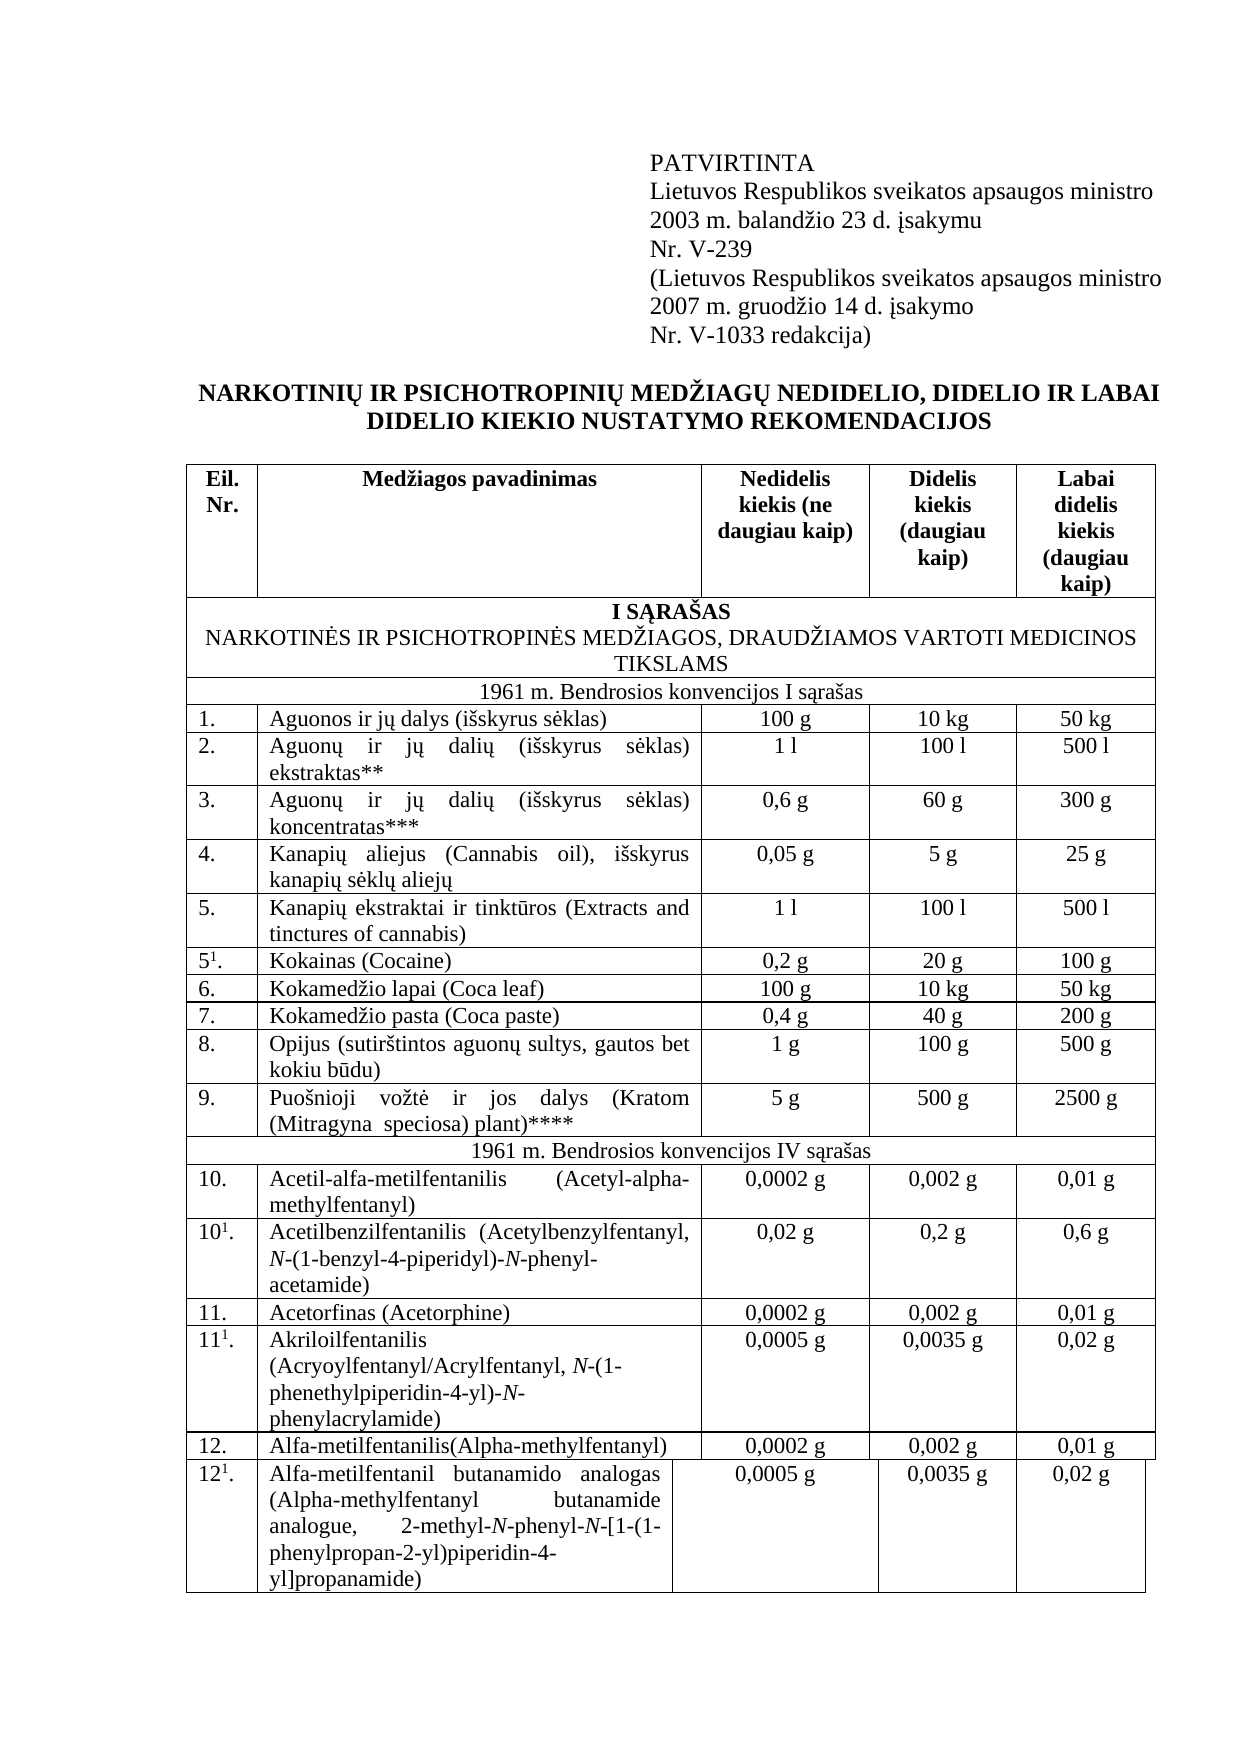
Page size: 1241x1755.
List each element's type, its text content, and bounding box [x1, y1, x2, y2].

table_header Nedidelis kiekis (ne daugiau kaip) [702, 465, 869, 597]
table_cell Puošnioji vožtė ir jos dalys (Kratom (Mitragyna speciosa) plant)**** [258, 1084, 701, 1136]
table_cell 0,002 g [870, 1433, 1016, 1459]
table_cell 100 g [702, 705, 869, 732]
table_cell 8. [187, 1030, 257, 1082]
table_cell 0,6 g [702, 786, 869, 839]
table_cell 0,2 g [702, 948, 869, 974]
table_cell Kokainas (Cocaine) [258, 948, 701, 974]
table_cell 0,02 g [1017, 1460, 1145, 1592]
table_cell 10 kg [870, 705, 1016, 732]
table_header Labai didelis kiekis (daugiau kaip) [1017, 465, 1155, 597]
table_cell 0,0005 g [702, 1326, 869, 1431]
table_cell 3. [187, 786, 257, 839]
table_cell Kokamedžio pasta (Coca paste) [258, 1003, 701, 1029]
table_cell 51. [187, 948, 257, 974]
table_cell Aguonos ir jų dalys (išskyrus sėklas) [258, 705, 701, 732]
table_cell 100 l [870, 894, 1016, 947]
table_cell 11. [187, 1299, 257, 1325]
table_cell 10 kg [870, 975, 1016, 1001]
table_cell 4. [187, 840, 257, 893]
table_cell 500 l [1017, 733, 1155, 785]
table_cell 500 g [870, 1084, 1016, 1136]
table_header Eil. Nr. [187, 465, 257, 597]
table_cell Aguonų ir jų dalių (išskyrus sėklas) ekstraktas** [258, 733, 701, 785]
table_header Didelis kiekis (daugiau kaip) [870, 465, 1016, 597]
table_cell Alfa-metilfentanilis(Alpha-methylfentanyl) [258, 1433, 701, 1459]
table_cell 500 l [1017, 894, 1155, 947]
table_cell 5. [187, 894, 257, 947]
table_cell 0,05 g [702, 840, 869, 893]
table_cell 20 g [870, 948, 1016, 974]
table_cell 10. [187, 1165, 257, 1217]
table_cell 500 g [1017, 1030, 1155, 1082]
table_cell 1 l [702, 733, 869, 785]
table_cell Kokamedžio lapai (Coca leaf) [258, 975, 701, 1001]
table_cell 0,002 g [870, 1299, 1016, 1325]
table_cell 6. [187, 975, 257, 1001]
table_cell Acetilbenzilfentanilis (Acetylbenzylfentanyl, N-(1-benzyl-4-piperidyl)-N-phenyl-acetamide) [258, 1219, 701, 1297]
table_cell Opijus (sutirštintos aguonų sultys, gautos bet kokiu būdu) [258, 1030, 701, 1082]
table_cell 0,0002 g [702, 1433, 869, 1459]
table_cell 0,01 g [1017, 1433, 1155, 1459]
table_cell 12. [187, 1433, 257, 1459]
table_cell 7. [187, 1003, 257, 1029]
table_cell Kanapių ekstraktai ir tinktūros (Extracts and tinctures of cannabis) [258, 894, 701, 947]
text Lietuvos Respublikos sveikatos apsaugos ministro 2003 m. balandžio 23 d. įsakymu Nr. V-239 [649, 176, 1181, 263]
table_cell 0,0002 g [702, 1299, 869, 1325]
table_cell 1. [187, 705, 257, 732]
table_cell 9. [187, 1084, 257, 1136]
table_cell 111. [187, 1326, 257, 1431]
table_cell 0,002 g [870, 1165, 1016, 1217]
table_cell 0,0002 g [702, 1165, 869, 1217]
table_cell 40 g [870, 1003, 1016, 1029]
table_cell 100 l [870, 733, 1016, 785]
table_cell 0,01 g [1017, 1299, 1155, 1325]
table_cell I SĄRAŠAS NARKOTINĖS IR PSICHOTROPINĖS MEDŽIAGOS, DRAUDŽIAMOS VARTOTI MEDICINOS TIKSLAMS [187, 598, 1155, 677]
table_cell 5 g [870, 840, 1016, 893]
table_cell 50 kg [1017, 705, 1155, 732]
table_cell Akriloilfentanilis (Acryoylfentanyl/Acrylfentanyl, N-(1-phenethylpiperidin-4-yl)-N-phenylacrylamide) [258, 1326, 701, 1431]
table_cell 0,02 g [1017, 1326, 1155, 1431]
table_cell 0,0035 g [870, 1326, 1016, 1431]
table_cell Acetil-alfa-metilfentanilis (Acetyl-alpha-methylfentanyl) [258, 1165, 701, 1217]
table_cell 1961 m. Bendrosios konvencijos IV sąrašas [187, 1137, 1155, 1164]
table_cell 0,01 g [1017, 1165, 1155, 1217]
table_cell [1146, 1460, 1155, 1592]
table_cell 121. [187, 1460, 257, 1592]
table_cell 0,0005 g [673, 1460, 878, 1592]
table_cell 25 g [1017, 840, 1155, 893]
table_cell 0,02 g [702, 1219, 869, 1297]
table_cell 0,4 g [702, 1003, 869, 1029]
table_cell Acetorfinas (Acetorphine) [258, 1299, 701, 1325]
text PATVIRTINTA [649, 148, 1181, 176]
table_cell 100 g [702, 975, 869, 1001]
table_cell 101. [187, 1219, 257, 1297]
table_cell Alfa-metilfentanil butanamido analogas (Alpha-methylfentanyl butanamide analogue, 2-methyl-N-phenyl-N-[1-(1-phenylpropan-2-yl)piperidin-4-yl]propanamide) [258, 1460, 672, 1592]
table_cell 300 g [1017, 786, 1155, 839]
table_cell 0,6 g [1017, 1219, 1155, 1297]
text (Lietuvos Respublikos sveikatos apsaugos ministro 2007 m. gruodžio 14 d. įsakymo Nr. V-1033 redakcija) [649, 263, 1181, 349]
table_cell 5 g [702, 1084, 869, 1136]
table_cell Kanapių aliejus (Cannabis oil), išskyrus kanapių sėklų aliejų [258, 840, 701, 893]
text NARkotinių ir psichotropinių medžiagų nedidelio, didelio ir labai didelio kiekio nustatymo Rekomendacijos [177, 378, 1181, 435]
table_header Medžiagos pavadinimas [258, 465, 701, 597]
table_cell Aguonų ir jų dalių (išskyrus sėklas) koncentratas*** [258, 786, 701, 839]
table_cell 50 kg [1017, 975, 1155, 1001]
table_cell 2500 g [1017, 1084, 1155, 1136]
table_cell 100 g [1017, 948, 1155, 974]
table_cell 1961 m. Bendrosios konvencijos I sąrašas [187, 678, 1155, 704]
table_cell 1 l [702, 894, 869, 947]
table_cell 0,0035 g [879, 1460, 1016, 1592]
table_cell 2. [187, 733, 257, 785]
table_cell 200 g [1017, 1003, 1155, 1029]
table_cell 0,2 g [870, 1219, 1016, 1297]
table_cell 1 g [702, 1030, 869, 1082]
table_cell 60 g [870, 786, 1016, 839]
table_cell 100 g [870, 1030, 1016, 1082]
